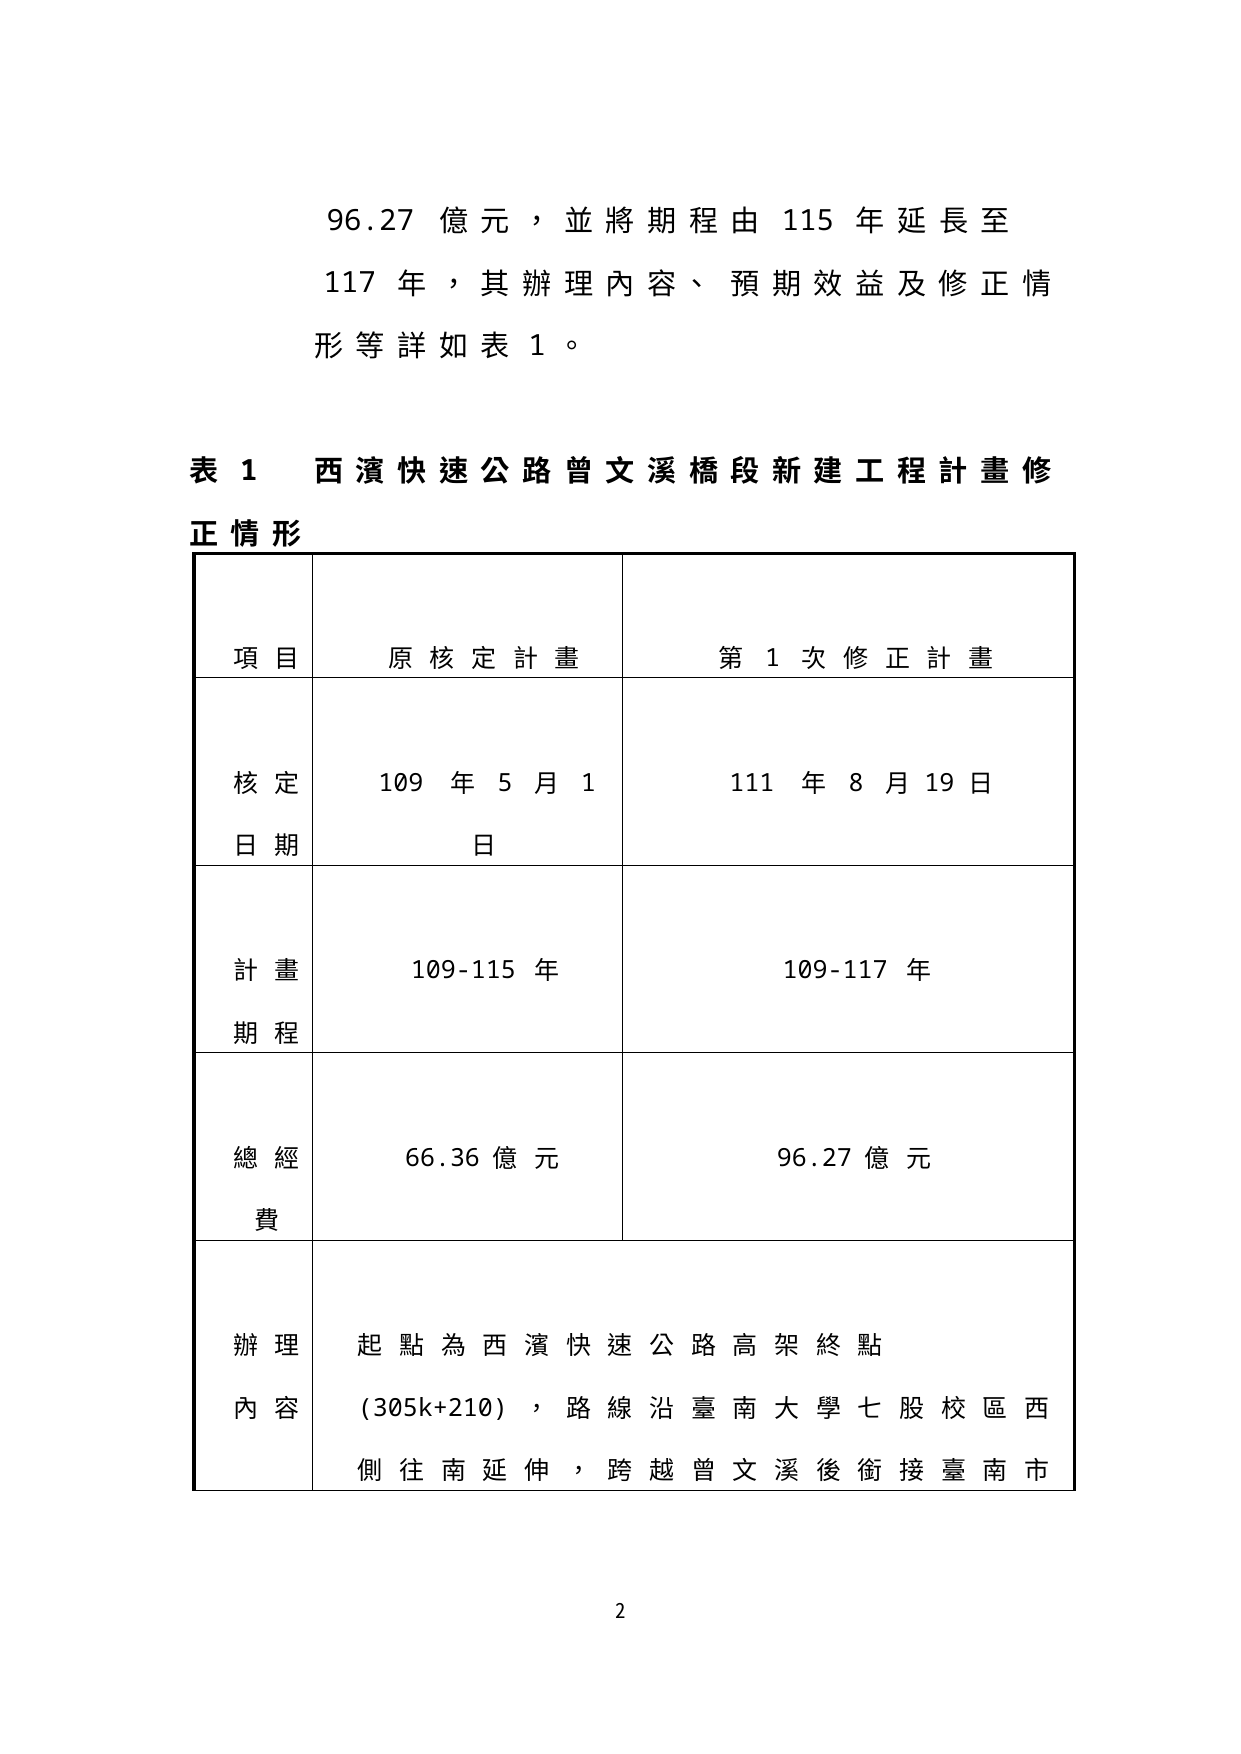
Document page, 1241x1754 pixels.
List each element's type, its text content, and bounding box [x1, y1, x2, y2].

table_cell 計畫期程 [196, 866, 312, 1052]
table_cell 總經費 [196, 1053, 312, 1240]
table_cell 111年8月19日 [623, 678, 1073, 865]
table_cell 66.36億元 [313, 1053, 622, 1240]
text 96.27億元，並將期程由115年延長至117年，其辦理內容、預期效益及修正情形等詳如表1。 [271, 177, 1058, 365]
table_cell 96.27億元 [623, 1053, 1073, 1240]
table_cell 109-115年 [313, 866, 622, 1052]
table_cell 起點為西濱快速公路高架終點(305k+210)，路線沿臺南大學七股校區西側往南延伸，跨越曾文溪後銜接臺南市 [313, 1241, 1073, 1490]
table_header 項目 [196, 555, 312, 677]
table_cell 辦理內容 [196, 1241, 312, 1490]
text 表1 西濱快速公路曾文溪橋段新建工程計畫修正情形 [178, 427, 1058, 552]
table_cell 核定日期 [196, 678, 312, 865]
table_cell 109-117年 [623, 866, 1073, 1052]
table_header 第1次修正計畫 [623, 555, 1073, 677]
table_cell 109年5月1日 [313, 678, 622, 865]
table_header 原核定計畫 [313, 555, 622, 677]
